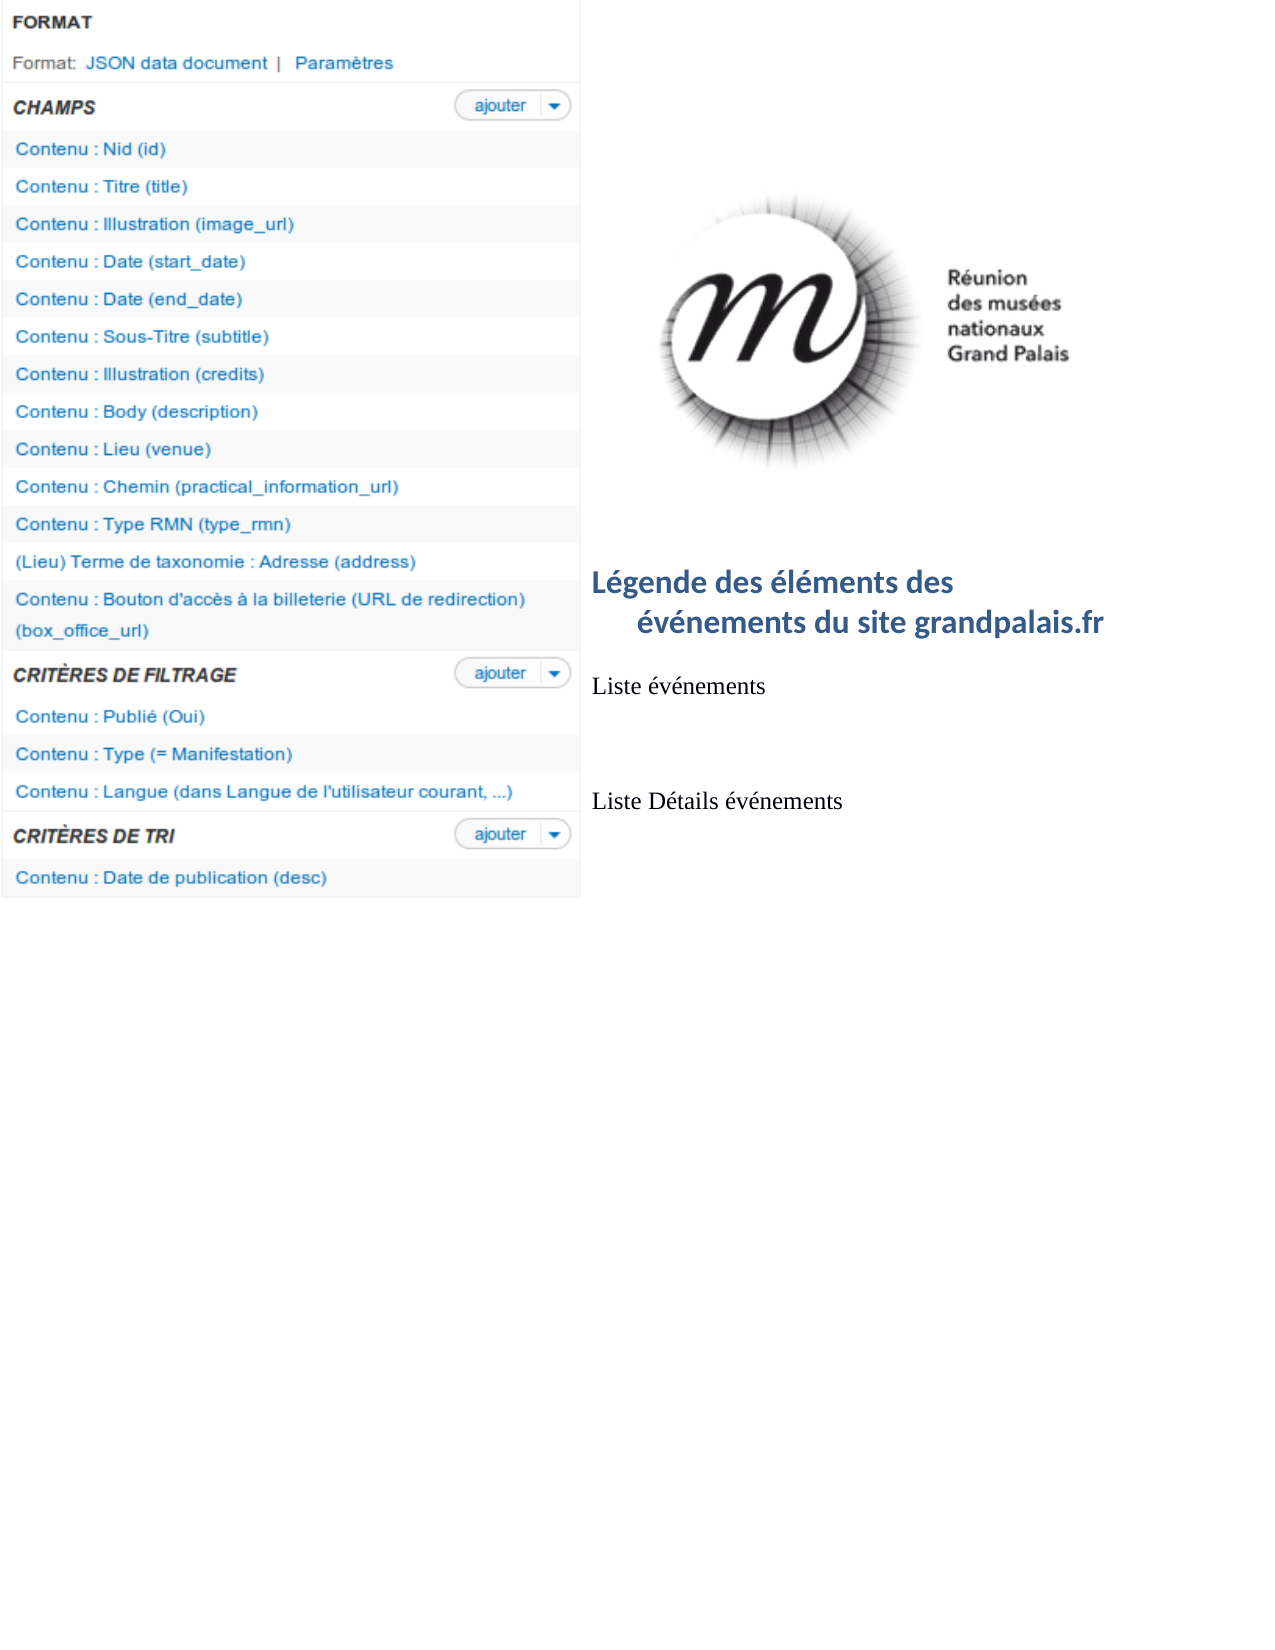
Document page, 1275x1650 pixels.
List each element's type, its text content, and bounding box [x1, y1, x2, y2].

subtitle Légende des éléments des événements du site grandpalais.fr [592, 561, 1127, 642]
picture [0, 0, 592, 909]
picture [617, 176, 1102, 482]
text Liste événements [592, 671, 1127, 699]
text Liste Détails événements [592, 786, 1127, 815]
